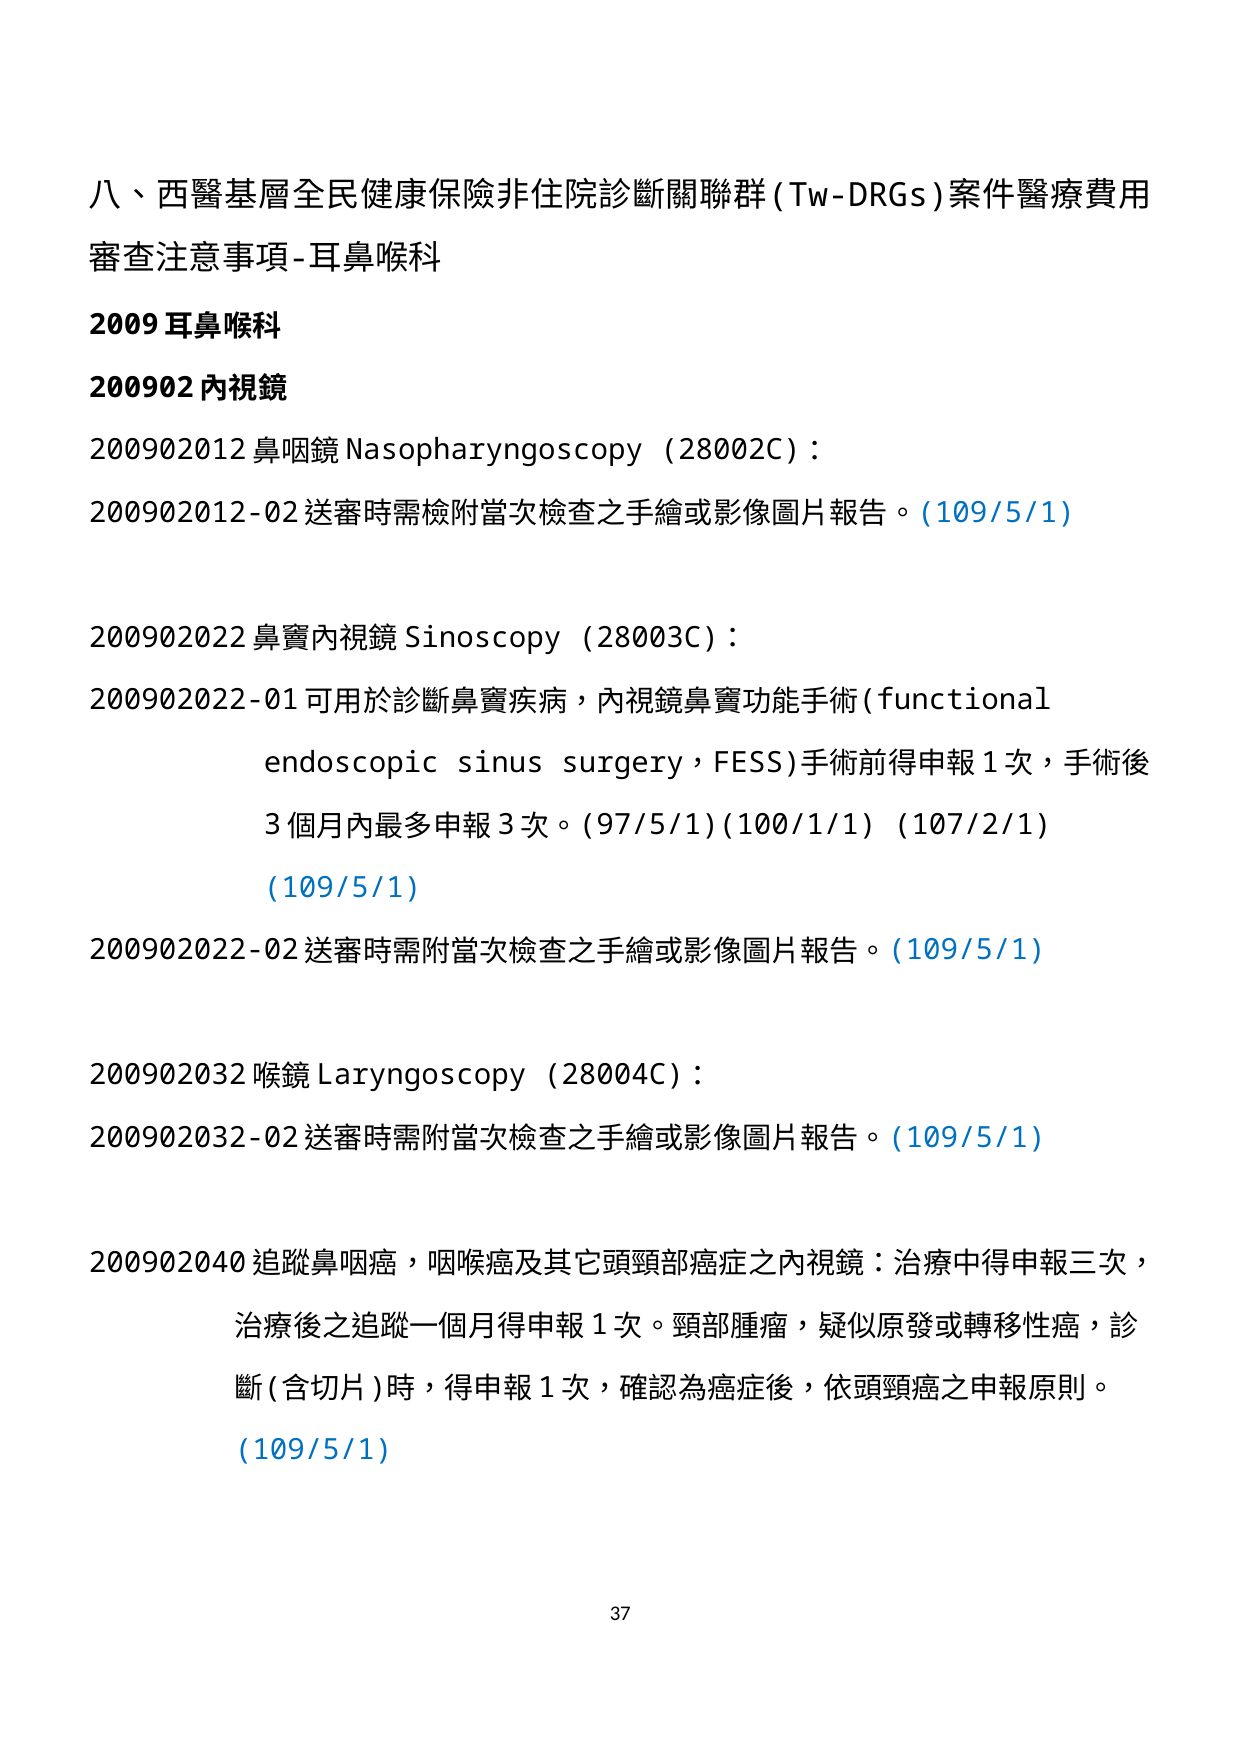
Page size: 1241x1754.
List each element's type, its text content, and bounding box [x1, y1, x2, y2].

text 200902012鼻咽鏡Nasopharyngoscopy (28002C)： [89, 407, 1152, 469]
text 200902022鼻竇內視鏡Sinoscopy (28003C)： [89, 594, 1152, 657]
text 200902022-01可用於診斷鼻竇疾病，內視鏡鼻竇功能手術(functional endoscopic sinus surgery，FESS)手術前得申報1次，手術後3個月內最多申報3次。(97/5/1)(100/1/1) (107/2/1) (109/5/1) [89, 657, 1152, 907]
text 200902032喉鏡Laryngoscopy (28004C)： [89, 1032, 1152, 1094]
text 八、西醫基層全民健康保險非住院診斷關聯群(Tw-DRGs)案件醫療費用審查注意事項-耳鼻喉科 [89, 157, 1152, 282]
text 200902內視鏡 [89, 344, 1152, 407]
text 2009耳鼻喉科 [89, 282, 1152, 344]
text 200902040追蹤鼻咽癌，咽喉癌及其它頭頸部癌症之內視鏡：治療中得申報三次，治療後之追蹤一個月得申報1次。頸部腫瘤，疑似原發或轉移性癌，診斷(含切片)時，得申報1次，確認為癌症後，依頭頸癌之申報原則。(109/5/1) [89, 1219, 1152, 1469]
text 200902032-02送審時需附當次檢查之手繪或影像圖片報告。(109/5/1) [89, 1094, 1152, 1157]
text 200902012-02送審時需檢附當次檢查之手繪或影像圖片報告。(109/5/1) [89, 469, 1152, 532]
text 200902022-02送審時需附當次檢查之手繪或影像圖片報告。(109/5/1) [89, 907, 1152, 969]
